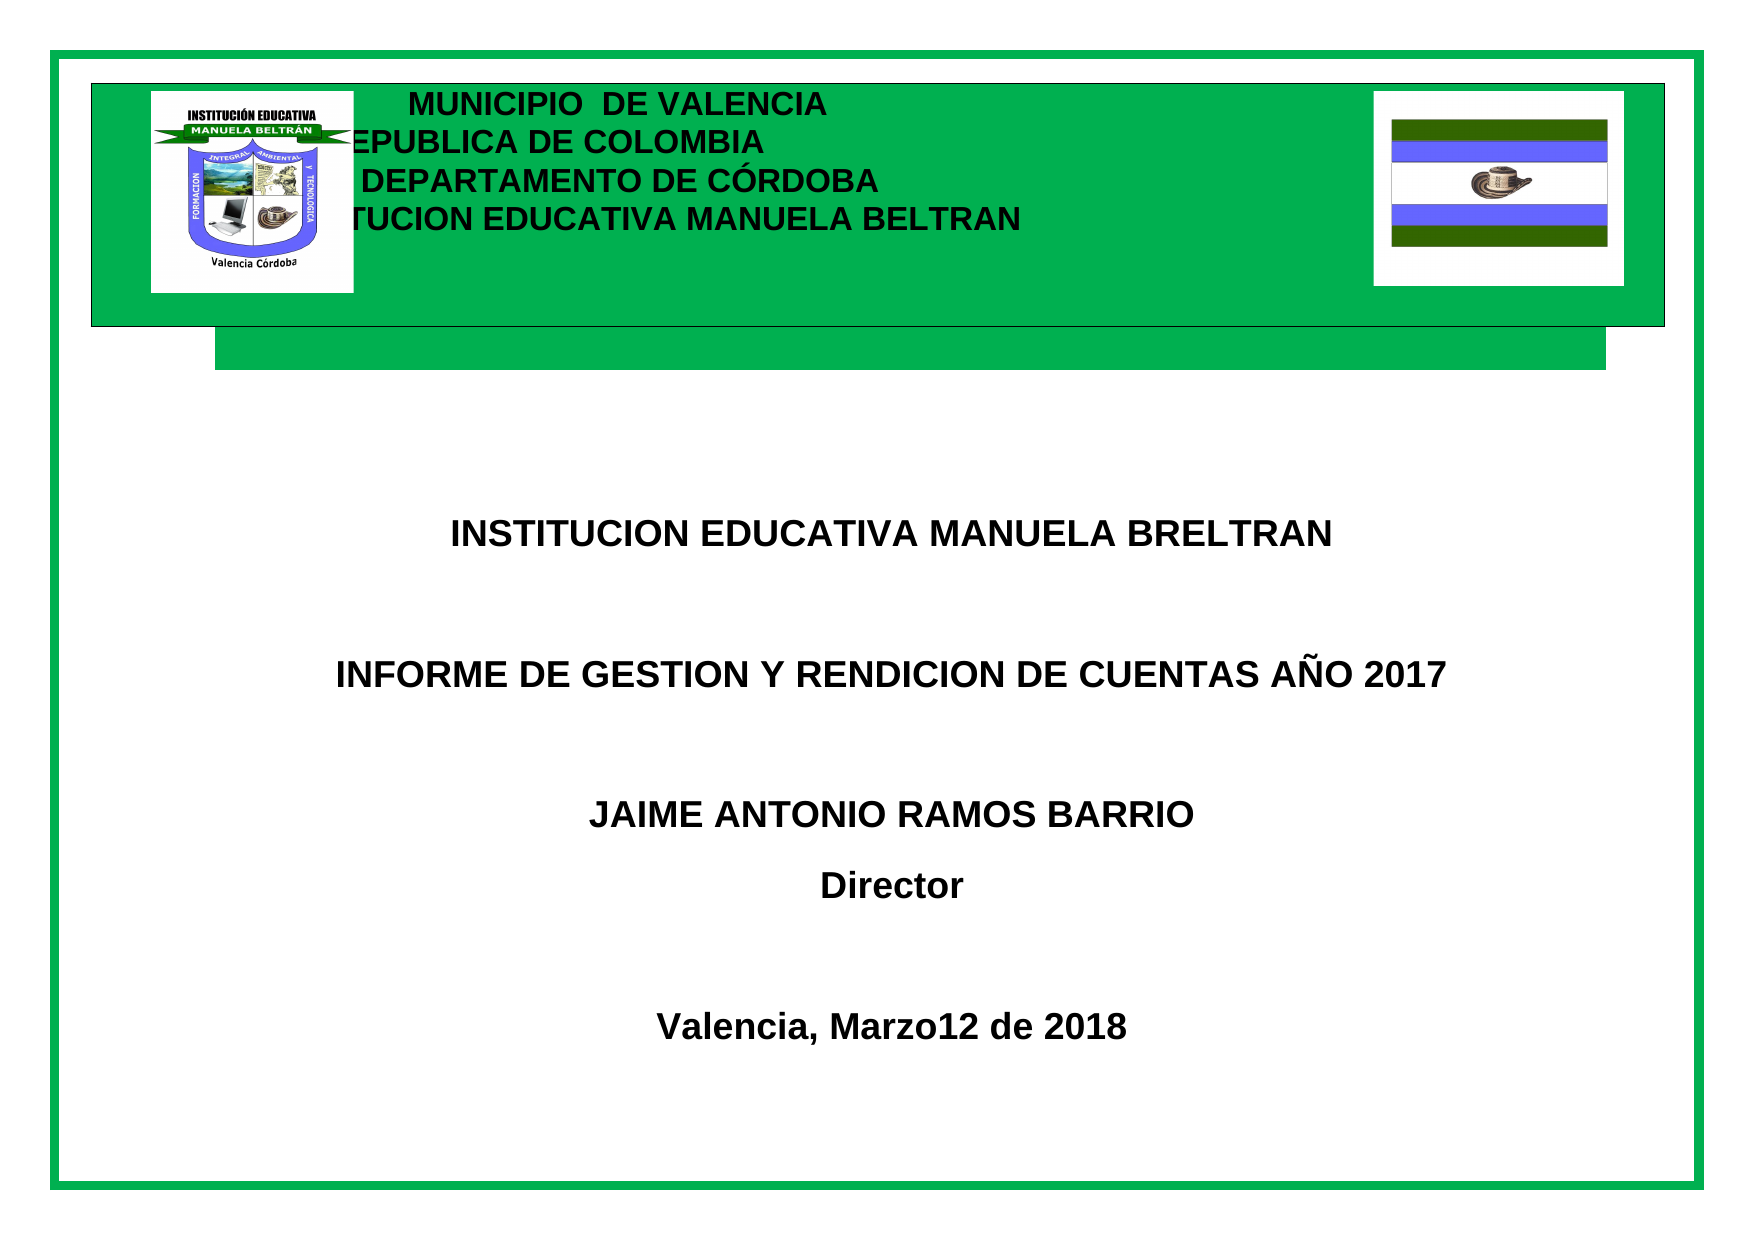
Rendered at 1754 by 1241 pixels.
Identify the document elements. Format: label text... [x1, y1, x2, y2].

text Valencia, Marzo12 de 2018 [177, 1004, 1606, 1047]
text Director [177, 863, 1606, 906]
text JAIME ANTONIO RAMOS BARRIO [177, 793, 1606, 836]
text INSTITUCION EDUCATIVA MANUELA BRELTRAN [177, 511, 1606, 554]
text INFORME DE GESTION Y RENDICION DE CUENTAS AÑO 2017 [177, 652, 1606, 695]
